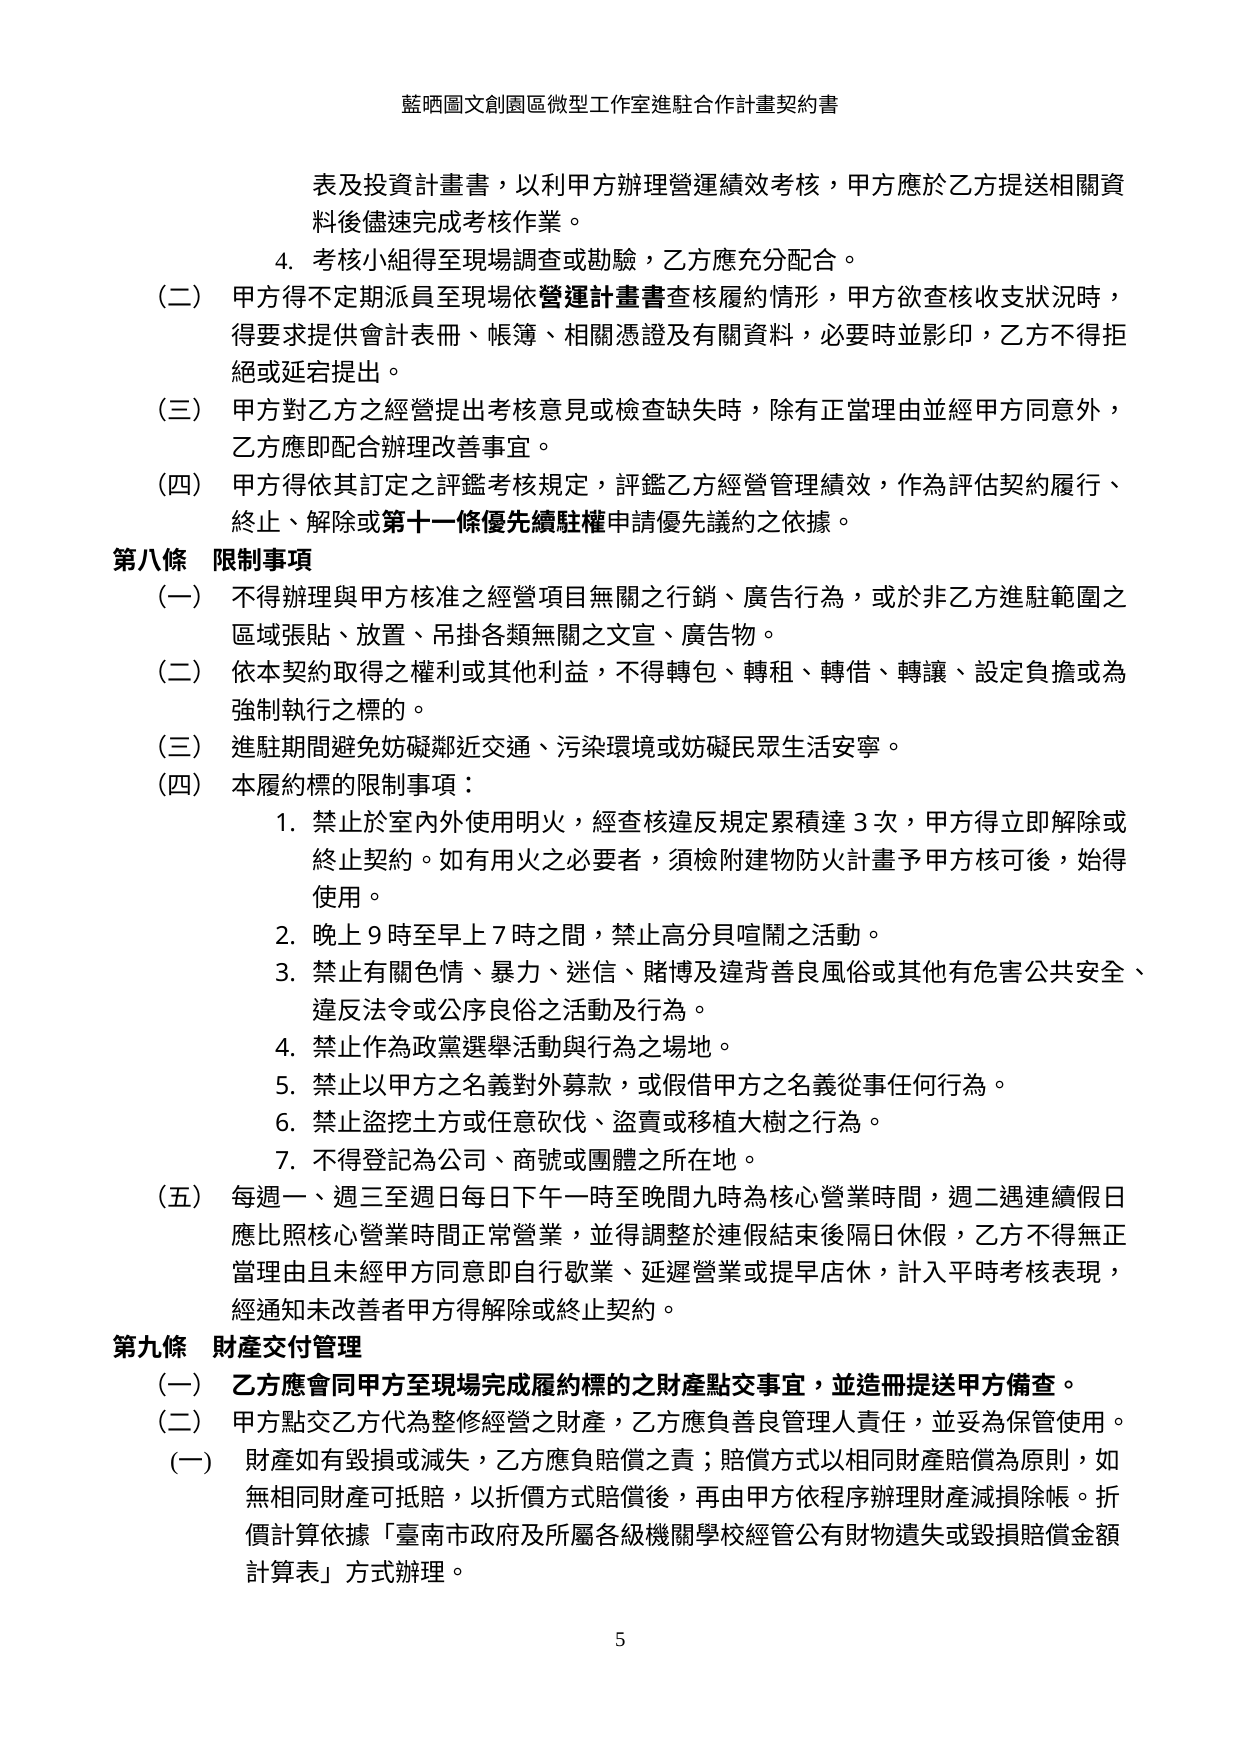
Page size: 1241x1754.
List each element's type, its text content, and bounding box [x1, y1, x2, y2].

list 財產交付管理 [112, 1327, 1128, 1364]
list 本履約標的限制事項： [142, 764, 1128, 802]
list 依本契約取得之權利或其他利益，不得轉包、轉租、轉借、轉讓、設定負擔或為強制執行之標的。 [142, 652, 1128, 727]
list 甲方得依其訂定之評鑑考核規定，評鑑乙方經營管理績效，作為評估契約履行、終止、解除或第十一條優先續駐權申請優先議約之依據。 [142, 464, 1128, 539]
list 限制事項 [112, 539, 1128, 577]
list 表及投資計畫書，以利甲方辦理營運績效考核，甲方應於乙方提送相關資料後儘速完成考核作業。 [275, 164, 1128, 239]
list 每週一、週三至週日每日下午一時至晚間九時為核心營業時間，週二遇連續假日應比照核心營業時間正常營業，並得調整於連假結束後隔日休假，乙方不得無正當理由且未經甲方同意即自行歇業、延遲營業或提早店休，計入平時考核表現，經通知未改善者甲方得解除或終止契約。 [142, 1177, 1128, 1327]
list 財產如有毀損或減失，乙方應負賠償之責；賠償方式以相同財產賠償為原則，如無相同財產可抵賠，以折價方式賠償後，再由甲方依程序辦理財產減損除帳。折價計算依據「臺南市政府及所屬各級機關學校經管公有財物遺失或毀損賠償金額計算表」方式辦理。 [170, 1439, 1128, 1589]
list 禁止有關色情、暴力、迷信、賭博及違背善良風俗或其他有危害公共安全、違反法令或公序良俗之活動及行為。 [275, 952, 1128, 1027]
list 禁止盜挖土方或任意砍伐、盜賣或移植大樹之行為。 [275, 1102, 1128, 1139]
list 甲方得不定期派員至現場依營運計畫書查核履約情形，甲方欲查核收支狀況時，得要求提供會計表冊、帳簿、相關憑證及有關資料，必要時並影印，乙方不得拒絕或延宕提出。 [142, 277, 1128, 389]
list 乙方應會同甲方至現場完成履約標的之財產點交事宜，並造冊提送甲方備查。 [142, 1364, 1128, 1402]
list 不得登記為公司、商號或團體之所在地。 [275, 1139, 1128, 1177]
list 禁止於室內外使用明火，經查核違反規定累積達3次，甲方得立即解除或終止契約。如有用火之必要者，須檢附建物防火計畫予甲方核可後，始得使用。 [275, 802, 1128, 914]
list 進駐期間避免妨礙鄰近交通、污染環境或妨礙民眾生活安寧。 [142, 727, 1128, 764]
list 甲方對乙方之經營提出考核意見或檢查缺失時，除有正當理由並經甲方同意外，乙方應即配合辦理改善事宜。 [142, 389, 1128, 464]
list 甲方點交乙方代為整修經營之財產，乙方應負善良管理人責任，並妥為保管使用。 [142, 1402, 1128, 1439]
list 考核小組得至現場調查或勘驗，乙方應充分配合。 [275, 239, 1128, 277]
list 晚上9時至早上7時之間，禁止高分貝喧鬧之活動。 [275, 914, 1128, 952]
list 禁止作為政黨選舉活動與行為之場地。 [275, 1027, 1128, 1064]
list 不得辦理與甲方核准之經營項目無關之行銷、廣告行為，或於非乙方進駐範圍之區域張貼、放置、吊掛各類無關之文宣、廣告物。 [142, 577, 1128, 652]
list 禁止以甲方之名義對外募款，或假借甲方之名義從事任何行為。 [275, 1064, 1128, 1102]
